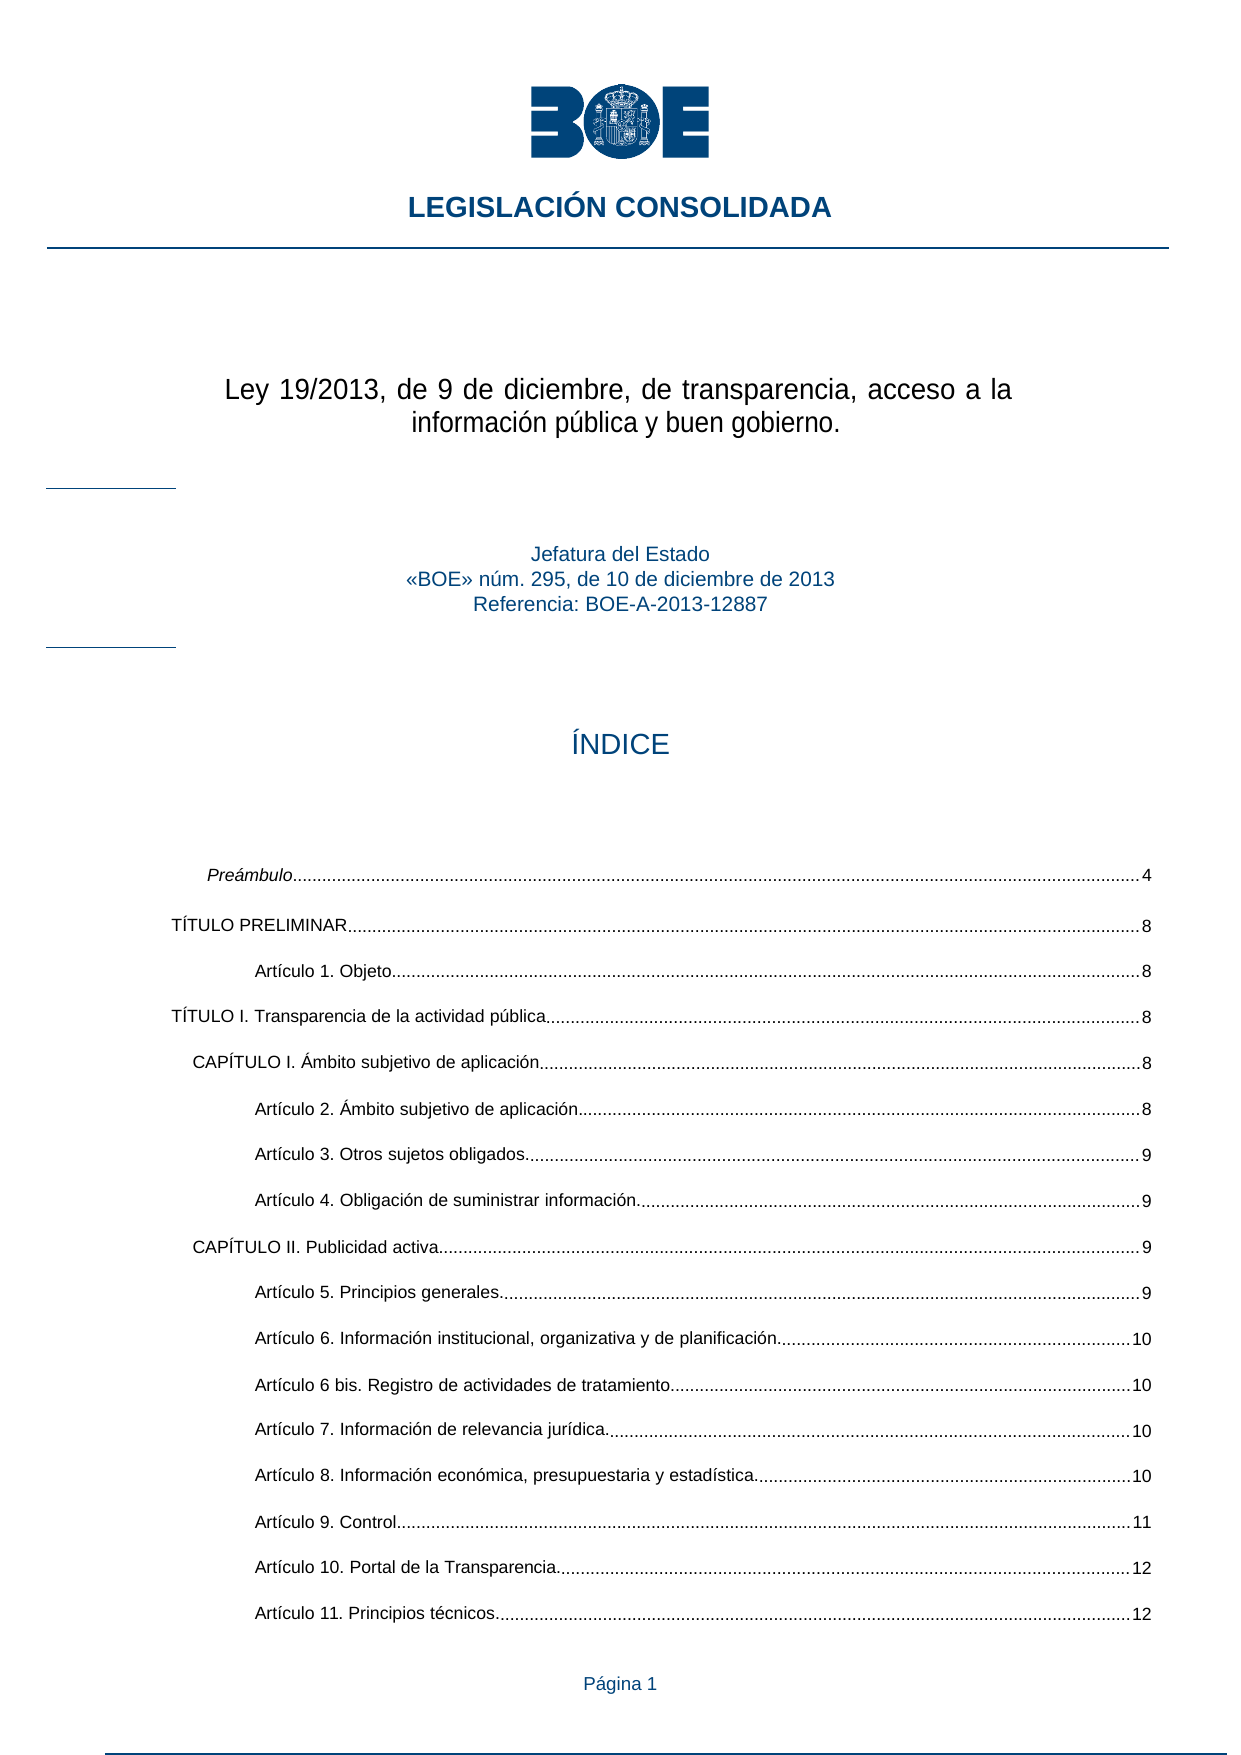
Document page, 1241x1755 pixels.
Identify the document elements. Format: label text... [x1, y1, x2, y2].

text Artículo 7. Información de relevancia jurídica. 10 [254, 1419, 1195, 1441]
text Jefatura del Estado [46, 542, 1195, 566]
text CAPÍTULO II. Publicidad activa 9 [149, 1237, 1195, 1257]
text Artículo 10. Portal de la Transparencia. 12 [254, 1557, 1195, 1578]
text Artículo 6 bis. Registro de actividades de tratamiento. 10 [254, 1374, 1195, 1395]
text Artículo 5. Principios generales. 9 [254, 1281, 1195, 1303]
text Artículo 8. Información económica, presupuestaria y estadística. 10 [254, 1465, 1195, 1487]
text TÍTULO PRELIMINAR 8 [171, 914, 1195, 936]
text Artículo 2. Ámbito subjetivo de aplicación. 8 [254, 1099, 1195, 1119]
subtitle ÍNDICE [46, 727, 1195, 760]
text LEGISLACIÓN CONSOLIDADA [408, 190, 1195, 224]
text Preámbulo 4 [164, 865, 1195, 885]
text Artículo 1. Objeto. 8 [254, 961, 1195, 982]
text «BOE» núm. 295, de 10 de diciembre de 2013 Referencia: BOE-A-2013-12887 [405, 567, 836, 616]
text Artículo 4. Obligación de suministrar información. 9 [254, 1190, 1195, 1211]
text Artículo 3. Otros sujetos obligados. 9 [254, 1144, 1195, 1165]
text Artículo 6. Información institucional, organizativa y de planificación. 10 [254, 1327, 1195, 1349]
subtitle Ley 19/2013, de 9 de diciembre, de transparencia, acceso a la información pública y buen gobierno. [224, 372, 1072, 439]
text CAPÍTULO I. Ámbito subjetivo de aplicación 8 [149, 1052, 1195, 1073]
text TÍTULO I. Transparencia de la actividad pública 8 [171, 1006, 1195, 1028]
text Artículo 9. Control. 11 [254, 1512, 1195, 1532]
text Artículo 11. Principios técnicos. 12 [254, 1603, 1195, 1624]
